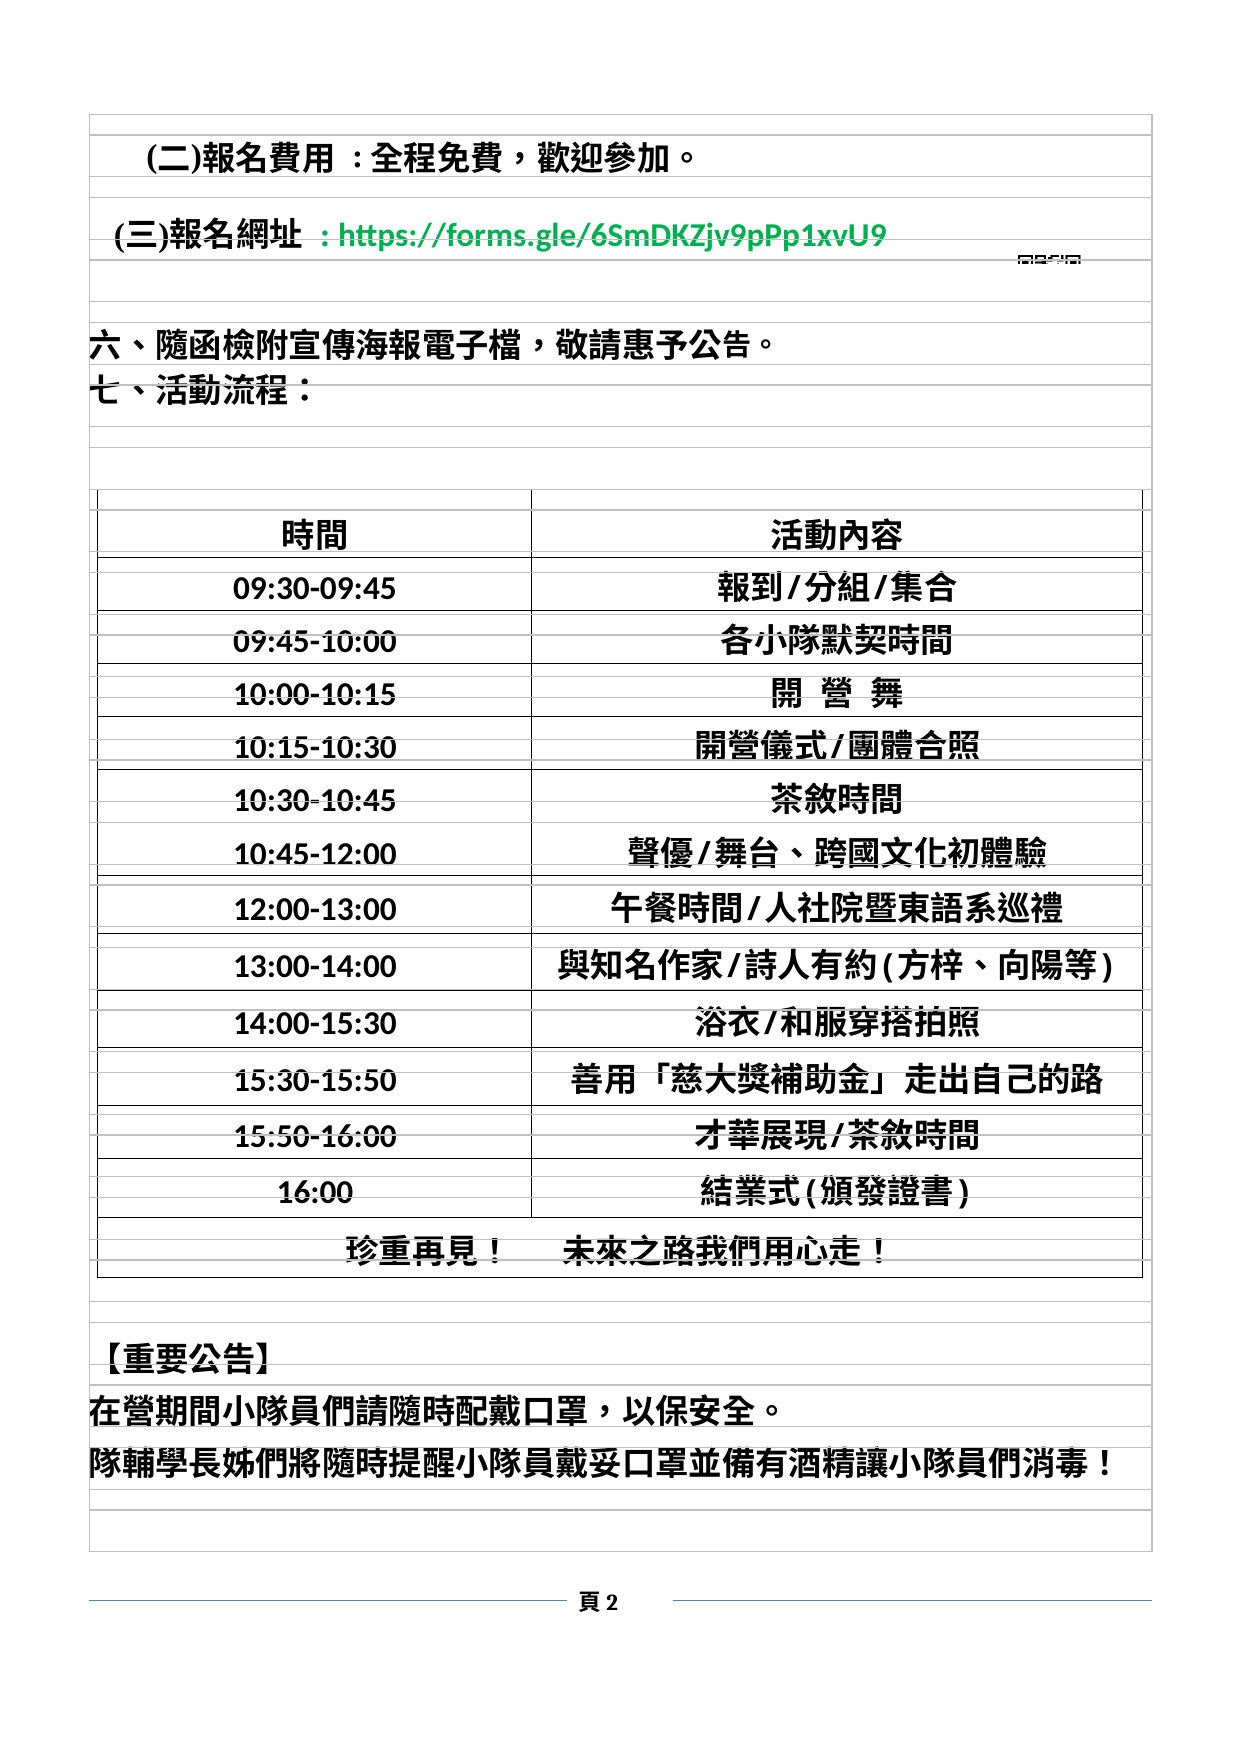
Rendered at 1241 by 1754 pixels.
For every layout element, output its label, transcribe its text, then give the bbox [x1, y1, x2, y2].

table_cell 善用「慈大獎補助金」走出自己的路 [532, 1052, 1142, 1072]
table_cell 10:30-10:45 [98, 770, 531, 801]
table_cell 結業式(頒發證書) [790, 1177, 825, 1197]
table_cell 10:30-10:45 [98, 802, 531, 822]
table_cell 14:00-15:30 [98, 1011, 531, 1047]
table_cell [98, 934, 531, 947]
text (三)報名網址 : https://forms.gle/6SmDKZjv9pPp1xvU9 [90, 177, 1151, 197]
table_cell [532, 865, 1142, 875]
table_cell 15:30-15:50 [98, 1073, 531, 1105]
table_cell 結業式(頒發證書) [753, 1177, 787, 1197]
table_header [98, 490, 531, 509]
text [90, 302, 1144, 322]
table_cell 珍重再見！ 未來之路我們用心走！ [642, 1240, 669, 1259]
table_cell 茶敘時間 [532, 802, 1142, 822]
table_cell 開 營 舞 [532, 698, 1142, 716]
table_cell 開營儀式/團體合照 [532, 740, 697, 759]
table_header [532, 490, 1142, 509]
text (三)報名網址 : https://forms.gle/6SmDKZjv9pPp1xvU9 [90, 240, 1151, 259]
table_cell [98, 927, 531, 932]
table_header [532, 552, 1142, 557]
table_cell 茶敘時間 [775, 794, 798, 801]
table_cell 結業式(頒發證書) [864, 1177, 877, 1191]
table_cell 與知名作家/詩人有約(方梓、向陽等) [532, 948, 1142, 989]
table_cell 結業式(頒發證書) [845, 1177, 865, 1197]
table_cell 珍重再見！ 未來之路我們用心走！ [98, 1261, 1142, 1277]
table_cell 15:50-16:00 [98, 1115, 531, 1134]
table_cell 茶敘時間 [850, 790, 862, 799]
table_cell [532, 991, 1142, 1009]
table_cell 15:30-15:50 [98, 1052, 531, 1072]
table_cell 才華展現/茶敘時間 [532, 1136, 1142, 1158]
table_cell 午餐時間/人社院暨東語系巡禮 [532, 886, 1142, 926]
text [90, 1427, 1151, 1434]
table_cell 16:00 [98, 1198, 531, 1217]
table_cell 開營儀式/團體合照 [768, 740, 817, 759]
text 六、隨函檢附宣傳海報電子檔，敬請惠予公告。 [90, 323, 1144, 364]
table_cell 10:00-10:15 [98, 698, 531, 716]
table_cell 12:00-13:00 [98, 886, 531, 926]
text 在營期間小隊員們請隨時配戴口罩，以保安全。 [90, 1386, 1151, 1426]
table_cell 結業式(頒發證書) [833, 1177, 842, 1197]
table_cell 珍重再見！ 未來之路我們用心走！ [354, 1240, 392, 1259]
table_cell 珍重再見！ 未來之路我們用心走！ [397, 1240, 427, 1259]
table_cell 10:00-10:15 [98, 677, 531, 697]
table_cell 珍重再見！ 未來之路我們用心走！ [431, 1240, 455, 1259]
table_cell 開營儀式/團體合照 [701, 740, 721, 759]
table_cell [532, 927, 1142, 932]
table_cell 結業式(頒發證書) [871, 1177, 903, 1197]
table_cell 開 營 舞 [532, 677, 1142, 697]
table_cell 結業式(頒發證書) [532, 1177, 749, 1197]
table_cell 09:45-10:00 [98, 615, 531, 634]
table_cell 才華展現/茶敘時間 [532, 1106, 1142, 1114]
table_cell 15:50-16:00 [98, 1136, 531, 1158]
table_cell 各小隊默契時間 [831, 636, 842, 650]
table_cell [532, 558, 1142, 572]
table_cell [98, 558, 531, 572]
table_cell 開營儀式/團體合照 [893, 740, 1142, 759]
text [90, 1434, 1151, 1447]
table_cell 珍重再見！ 未來之路我們用心走！ [847, 1240, 1142, 1259]
table_cell 10:15-10:30 [98, 717, 531, 739]
table_cell 09:45-10:00 [98, 636, 531, 663]
table_cell 開營儀式/團體合照 [725, 740, 764, 759]
table_cell 10:45-12:00 [98, 823, 531, 864]
table_cell 09:30-09:45 [98, 573, 531, 610]
table_cell 10:00-10:15 [98, 664, 531, 676]
table_cell [532, 934, 1142, 947]
table_cell 珍重再見！ 未來之路我們用心走！ [98, 1240, 350, 1259]
table_cell 聲優/舞台、跨國文化初體驗 [532, 823, 1142, 864]
table_cell 珍重再見！ 未來之路我們用心走！ [98, 1218, 1142, 1239]
table_cell 茶敘時間 [532, 770, 1142, 801]
text 隊輔學長姊們將隨時提醒小隊員戴妥口罩並備有酒精讓小隊員們消毒！ [90, 1448, 1151, 1486]
table_cell 10:15-10:30 [98, 761, 531, 769]
table_cell 各小隊默契時間 [532, 615, 1142, 634]
text (二)報名費用 : 全程免費，歡迎參加。 [90, 136, 1151, 176]
table_cell 珍重再見！ 未來之路我們用心走！ [581, 1240, 609, 1259]
table_cell 13:00-14:00 [98, 948, 531, 989]
table_cell 結業式(頒發證書) [532, 1159, 1142, 1176]
table_header 活動內容 [532, 511, 1142, 551]
table_header 時間 [98, 511, 531, 551]
table_cell 開營儀式/團體合照 [532, 761, 1142, 769]
table_cell 報到/分組/集合 [532, 573, 1142, 610]
table_cell 善用「慈大獎補助金」走出自己的路 [532, 1073, 1142, 1105]
text (三)報名網址 : https://forms.gle/6SmDKZjv9pPp1xvU9 [90, 198, 1151, 239]
table_cell 珍重再見！ 未來之路我們用心走！ [792, 1240, 842, 1259]
table_cell [98, 991, 531, 1009]
table_cell 16:00 [98, 1159, 531, 1176]
table_cell 珍重再見！ 未來之路我們用心走！ [467, 1240, 576, 1259]
table_cell 結業式(頒發證書) [532, 1198, 1142, 1217]
table_cell 16:00 [98, 1177, 531, 1197]
text [90, 115, 1151, 134]
table_cell 珍重再見！ 未來之路我們用心走！ [615, 1240, 651, 1259]
table_cell 開營儀式/團體合照 [532, 717, 1142, 739]
table_header [98, 552, 531, 557]
table_cell 開營儀式/團體合照 [817, 740, 850, 759]
table_cell [532, 876, 1142, 884]
table_cell [98, 865, 531, 875]
picture [1009, 246, 1089, 259]
text 【重要公告】 [90, 1365, 1151, 1382]
table_cell [98, 876, 531, 884]
table_cell 開營儀式/團體合照 [853, 740, 866, 756]
table_cell 15:50-16:00 [98, 1106, 531, 1114]
text 七、活動流程： [90, 386, 1151, 412]
table_cell 才華展現/茶敘時間 [532, 1115, 1142, 1134]
table_cell 開 營 舞 [831, 677, 842, 687]
table_cell 結業式(頒發證書) [915, 1177, 1142, 1197]
table_cell 各小隊默契時間 [532, 636, 1142, 663]
text 七、活動流程： [90, 365, 1151, 384]
table_cell 10:15-10:30 [98, 740, 531, 759]
table_cell 開 營 舞 [532, 664, 1142, 676]
table_cell 浴衣/和服穿搭拍照 [532, 1011, 1142, 1047]
text 【重要公告】 [90, 1330, 1151, 1364]
